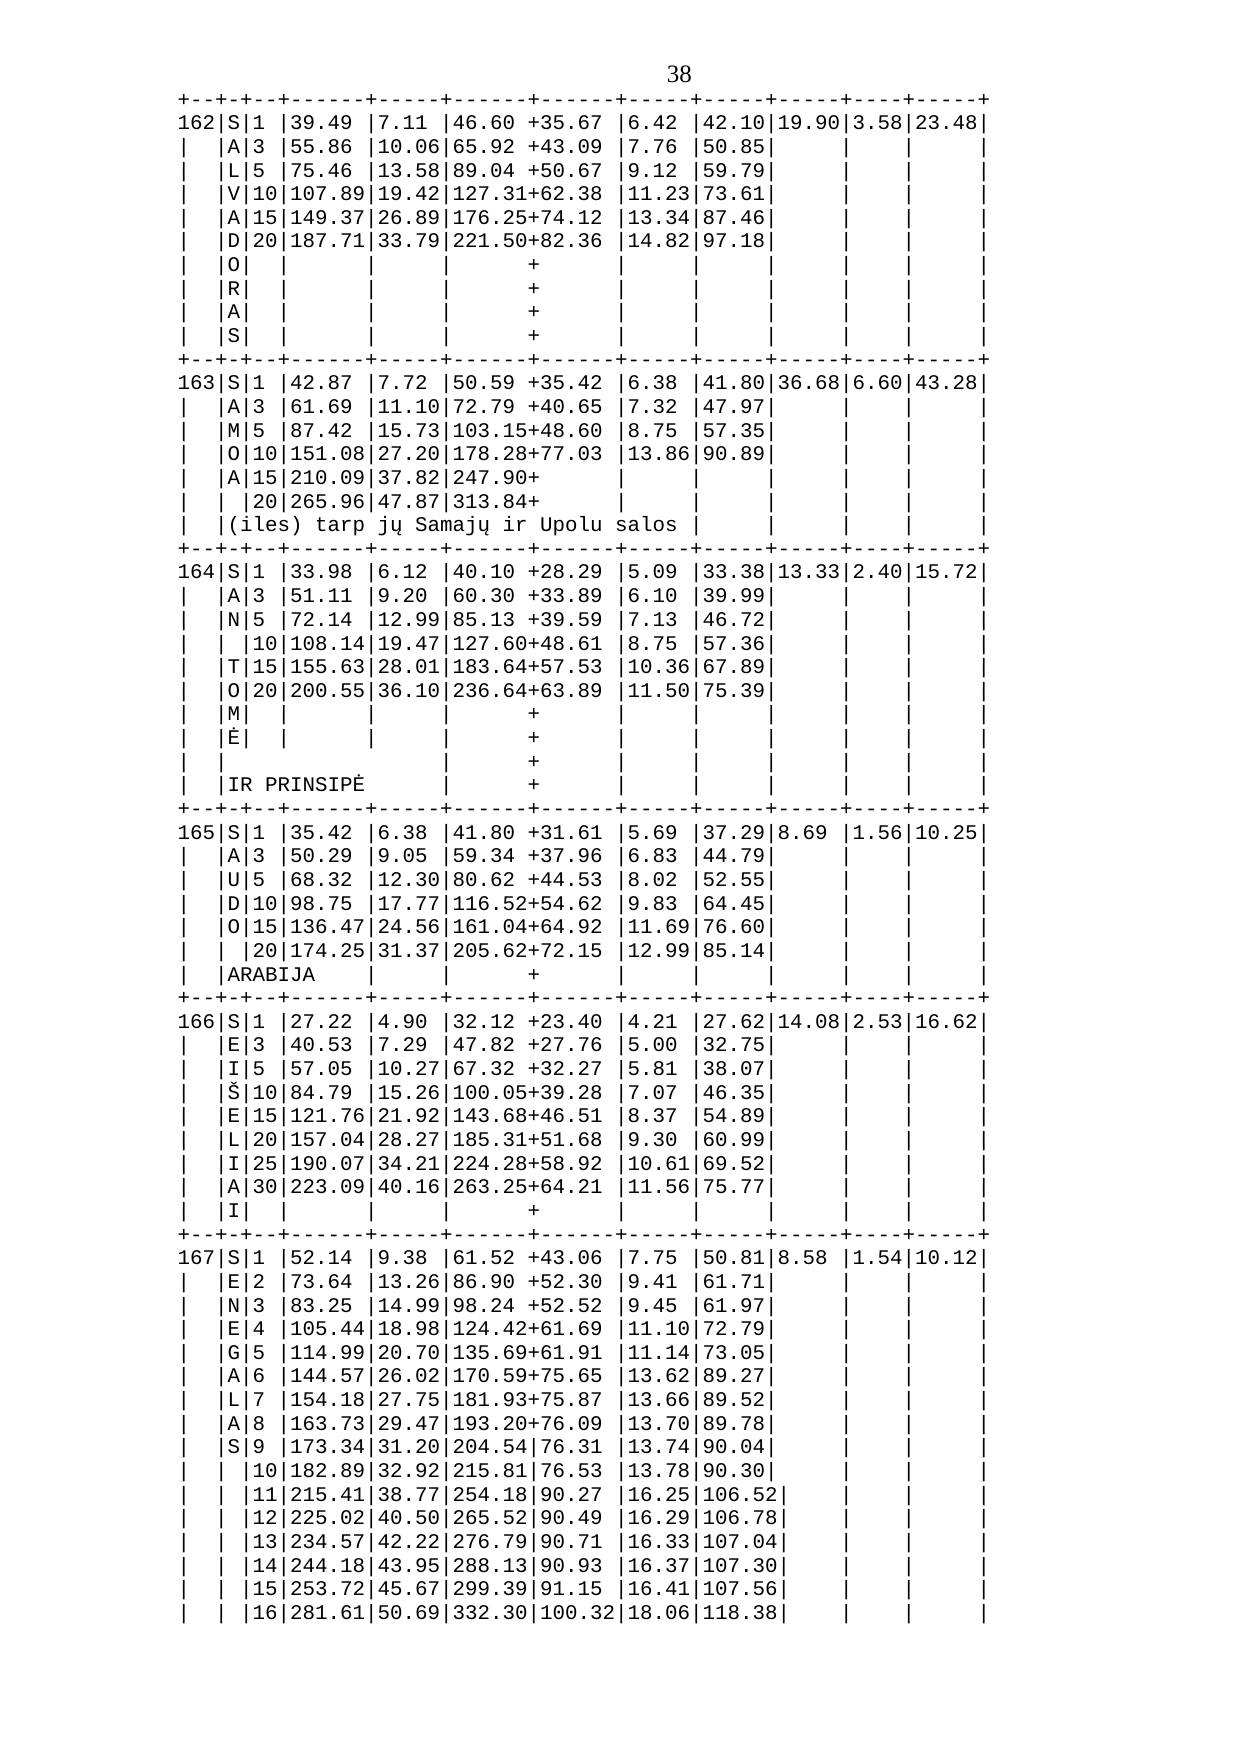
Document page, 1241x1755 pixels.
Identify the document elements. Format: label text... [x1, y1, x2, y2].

text | |I| | | | + | | | | | | [177, 1200, 1181, 1224]
text | |A|3 |61.69 |11.10|72.79 +40.65 |7.32 |47.97| | | | [177, 396, 1181, 420]
text | | |15|253.72|45.67|299.39|91.15 |16.41|107.56| | | | [177, 1578, 1181, 1602]
text | |O|10|151.08|27.20|178.28+77.03 |13.86|90.89| | | | [177, 443, 1181, 467]
text | |L|5 |75.46 |13.58|89.04 +50.67 |9.12 |59.79| | | | [177, 159, 1181, 183]
text | |A|6 |144.57|26.02|170.59+75.65 |13.62|89.27| | | | [177, 1366, 1181, 1389]
text | | |16|281.61|50.69|332.30|100.32|18.06|118.38| | | | [177, 1602, 1181, 1626]
text | |M| | | | + | | | | | | [177, 703, 1181, 727]
text | |Š|10|84.79 |15.26|100.05+39.28 |7.07 |46.35| | | | [177, 1082, 1181, 1105]
text | |A|30|223.09|40.16|263.25+64.21 |11.56|75.77| | | | [177, 1176, 1181, 1200]
text | |N|3 |83.25 |14.99|98.24 +52.52 |9.45 |61.97| | | | [177, 1294, 1181, 1318]
text | | |20|265.96|47.87|313.84+ | | | | | | [177, 491, 1181, 514]
text +--+-+--+------+-----+------+------+-----+-----+-----+----+-----+ [177, 89, 1181, 112]
text +--+-+--+------+-----+------+------+-----+-----+-----+----+-----+ [177, 798, 1181, 822]
text | |E|4 |105.44|18.98|124.42+61.69 |11.10|72.79| | | | [177, 1318, 1181, 1342]
text | |A|15|210.09|37.82|247.90+ | | | | | | [177, 467, 1181, 491]
text | |D|10|98.75 |17.77|116.52+54.62 |9.83 |64.45| | | | [177, 893, 1181, 916]
text | |N|5 |72.14 |12.99|85.13 +39.59 |7.13 |46.72| | | | [177, 609, 1181, 632]
text +--+-+--+------+-----+------+------+-----+-----+-----+----+-----+ [177, 538, 1181, 562]
text | |O| | | | + | | | | | | [177, 254, 1181, 278]
text | | |20|174.25|31.37|205.62+72.15 |12.99|85.14| | | | [177, 940, 1181, 963]
text | |A| | | | + | | | | | | [177, 301, 1181, 325]
text | |E|2 |73.64 |13.26|86.90 +52.30 |9.41 |61.71| | | | [177, 1271, 1181, 1294]
text +--+-+--+------+-----+------+------+-----+-----+-----+----+-----+ [177, 987, 1181, 1011]
text +--+-+--+------+-----+------+------+-----+-----+-----+----+-----+ [177, 1224, 1181, 1247]
text | |R| | | | + | | | | | | [177, 278, 1181, 301]
text | |L|7 |154.18|27.75|181.93+75.87 |13.66|89.52| | | | [177, 1389, 1181, 1413]
text | |E|3 |40.53 |7.29 |47.82 +27.76 |5.00 |32.75| | | | [177, 1034, 1181, 1058]
text +--+-+--+------+-----+------+------+-----+-----+-----+----+-----+ [177, 349, 1181, 372]
text 162|S|1 |39.49 |7.11 |46.60 +35.67 |6.42 |42.10|19.90|3.58|23.48| [177, 112, 1181, 136]
text | | | + | | | | | | [177, 751, 1181, 774]
text | |S|9 |173.34|31.20|204.54|76.31 |13.74|90.04| | | | [177, 1436, 1181, 1460]
text | | |12|225.02|40.50|265.52|90.49 |16.29|106.78| | | | [177, 1507, 1181, 1531]
text | |A|3 |51.11 |9.20 |60.30 +33.89 |6.10 |39.99| | | | [177, 585, 1181, 609]
text | | |14|244.18|43.95|288.13|90.93 |16.37|107.30| | | | [177, 1555, 1181, 1578]
text 163|S|1 |42.87 |7.72 |50.59 +35.42 |6.38 |41.80|36.68|6.60|43.28| [177, 372, 1181, 396]
text | |IR PRINSIPĖ | + | | | | | | [177, 774, 1181, 798]
text | |I|25|190.07|34.21|224.28+58.92 |10.61|69.52| | | | [177, 1153, 1181, 1176]
text | |S| | | | + | | | | | | [177, 325, 1181, 349]
text | |A|3 |55.86 |10.06|65.92 +43.09 |7.76 |50.85| | | | [177, 136, 1181, 159]
text 165|S|1 |35.42 |6.38 |41.80 +31.61 |5.69 |37.29|8.69 |1.56|10.25| [177, 822, 1181, 845]
text | |U|5 |68.32 |12.30|80.62 +44.53 |8.02 |52.55| | | | [177, 869, 1181, 893]
text | |O|15|136.47|24.56|161.04+64.92 |11.69|76.60| | | | [177, 916, 1181, 940]
text | |A|8 |163.73|29.47|193.20+76.09 |13.70|89.78| | | | [177, 1413, 1181, 1436]
text | |G|5 |114.99|20.70|135.69+61.91 |11.14|73.05| | | | [177, 1342, 1181, 1366]
text | |O|20|200.55|36.10|236.64+63.89 |11.50|75.39| | | | [177, 680, 1181, 703]
text | |(iles) tarp jų Samajų ir Upolu salos | | | | | [177, 514, 1181, 538]
text | |L|20|157.04|28.27|185.31+51.68 |9.30 |60.99| | | | [177, 1129, 1181, 1153]
text | |M|5 |87.42 |15.73|103.15+48.60 |8.75 |57.35| | | | [177, 420, 1181, 443]
text | | |10|108.14|19.47|127.60+48.61 |8.75 |57.36| | | | [177, 632, 1181, 656]
text | |ARABIJA | | + | | | | | | [177, 963, 1181, 987]
text | |T|15|155.63|28.01|183.64+57.53 |10.36|67.89| | | | [177, 656, 1181, 680]
text | | |13|234.57|42.22|276.79|90.71 |16.33|107.04| | | | [177, 1531, 1181, 1555]
text | | |11|215.41|38.77|254.18|90.27 |16.25|106.52| | | | [177, 1484, 1181, 1507]
text | |A|15|149.37|26.89|176.25+74.12 |13.34|87.46| | | | [177, 207, 1181, 231]
text | |I|5 |57.05 |10.27|67.32 +32.27 |5.81 |38.07| | | | [177, 1058, 1181, 1082]
text | |D|20|187.71|33.79|221.50+82.36 |14.82|97.18| | | | [177, 231, 1181, 254]
text 167|S|1 |52.14 |9.38 |61.52 +43.06 |7.75 |50.81|8.58 |1.54|10.12| [177, 1247, 1181, 1271]
text | |V|10|107.89|19.42|127.31+62.38 |11.23|73.61| | | | [177, 183, 1181, 207]
text | |A|3 |50.29 |9.05 |59.34 +37.96 |6.83 |44.79| | | | [177, 845, 1181, 869]
text | | |10|182.89|32.92|215.81|76.53 |13.78|90.30| | | | [177, 1460, 1181, 1484]
text 164|S|1 |33.98 |6.12 |40.10 +28.29 |5.09 |33.38|13.33|2.40|15.72| [177, 562, 1181, 585]
text 166|S|1 |27.22 |4.90 |32.12 +23.40 |4.21 |27.62|14.08|2.53|16.62| [177, 1011, 1181, 1034]
text | |E|15|121.76|21.92|143.68+46.51 |8.37 |54.89| | | | [177, 1105, 1181, 1129]
text | |Ė| | | | + | | | | | | [177, 727, 1181, 751]
